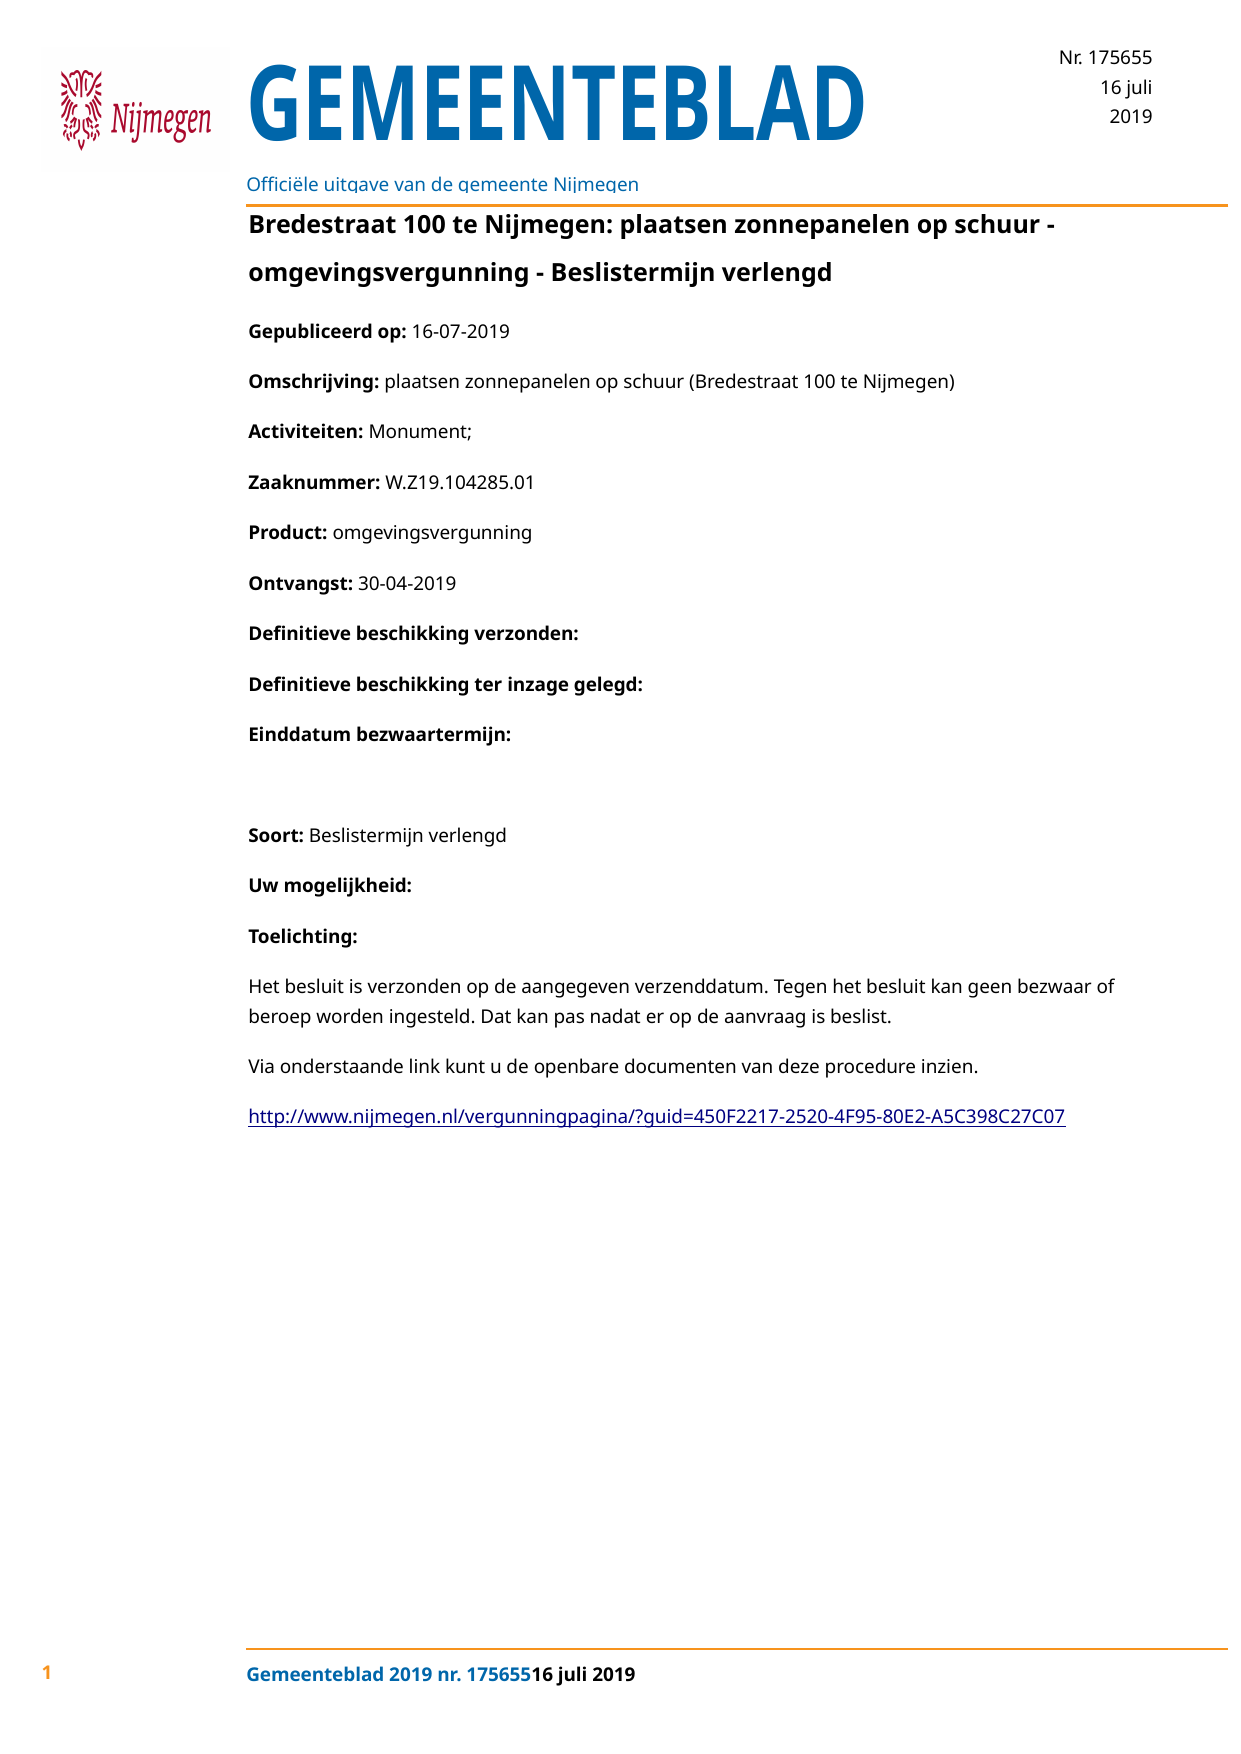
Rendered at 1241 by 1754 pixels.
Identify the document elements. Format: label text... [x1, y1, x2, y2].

text Product: omgevingsvergunning [248, 519, 1152, 545]
text Gepubliceerd op: 16-07-2019 [248, 318, 1152, 344]
picture [41, 47, 231, 172]
text Zaaknummer: W.Z19.104285.01 [248, 469, 1152, 495]
text Einddatum bezwaartermijn: [248, 721, 1152, 747]
text Soort: Beslistermijn verlengd [248, 822, 1152, 848]
text http://www.nijmegen.nl/vergunningpagina/?guid=450F2217-2520-4F95-80E2-A5C398C27C07 [248, 1104, 1152, 1129]
text Uw mogelijkheid: [248, 872, 1152, 898]
text Definitieve beschikking ter inzage gelegd: [248, 671, 1152, 697]
text Via onderstaande link kunt u de openbare documenten van deze procedure inzien. [248, 1053, 1152, 1079]
text Omschrijving: plaatsen zonnepanelen op schuur (Bredestraat 100 te Nijmegen) [248, 368, 1152, 394]
text Het besluit is verzonden op de aangegeven verzenddatum. Tegen het besluit kan geen bezwaar of beroep worden ingesteld. Dat kan pas nadat er op de aanvraag is beslist. [248, 973, 1152, 1029]
text Bredestraat 100 te Nijmegen: plaatsen zonnepanelen op schuur - omgevingsvergunning - Beslistermijn verlengd [248, 207, 1152, 288]
text Ontvangst: 30-04-2019 [248, 570, 1152, 596]
text Activiteiten: Monument; [248, 419, 1152, 444]
text Definitieve beschikking verzonden: [248, 620, 1152, 646]
text Toelichting: [248, 923, 1152, 949]
